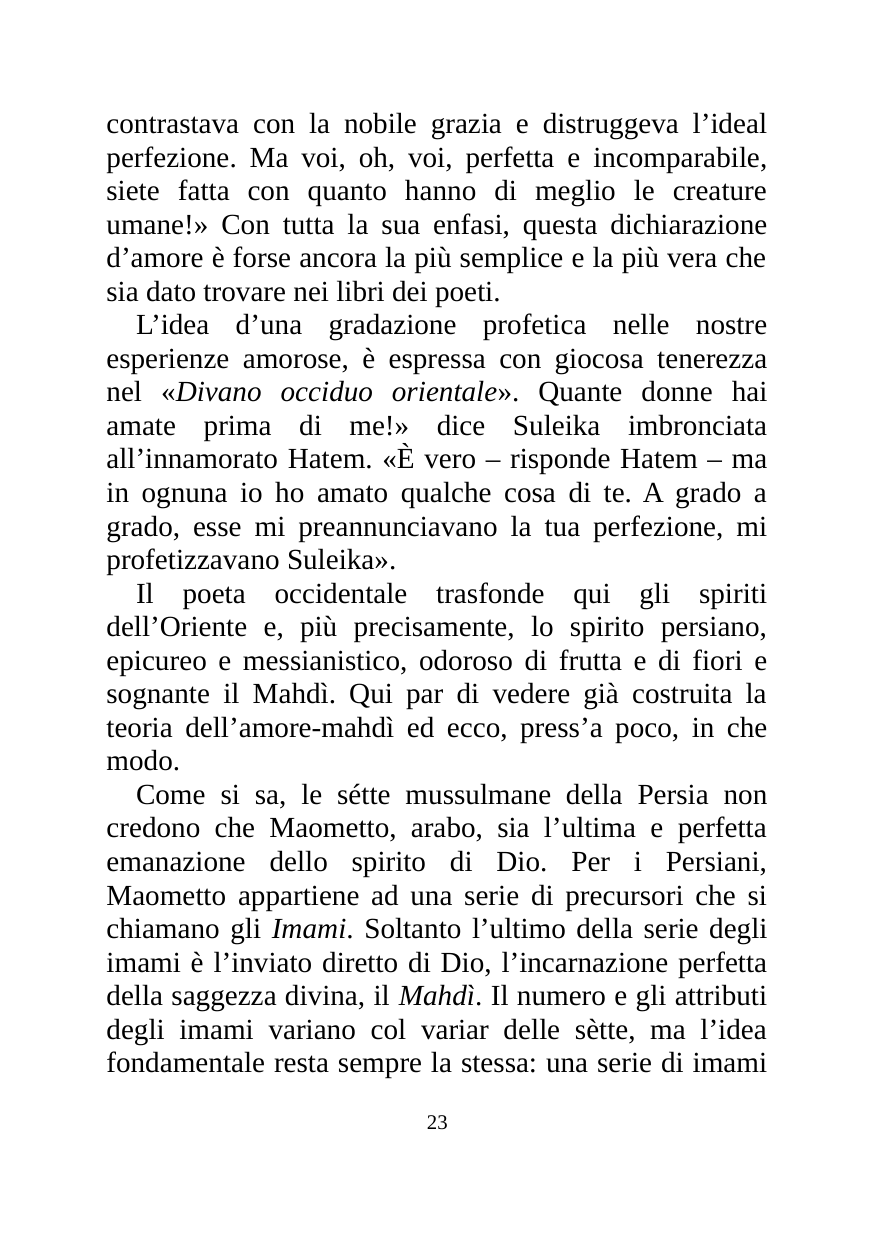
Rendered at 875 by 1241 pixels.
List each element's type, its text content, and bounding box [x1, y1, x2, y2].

text L’idea d’una gradazione profetica nelle nostre esperienze amorose, è espressa con giocosa tenerezza nel «Divano occiduo orientale». Quante donne hai amate prima di me!» dice Suleika imbronciata all’innamorato Hatem. «È vero – risponde Hatem – ma in ognuna io ho amato qualche cosa di te. A grado a grado, esse mi preannunciavano la tua perfezione, mi profetizzavano Suleika». [106, 307, 768, 576]
text Il poeta occidentale trasfonde qui gli spiriti dell’Oriente e, più precisamente, lo spirito persiano, epicureo e messianistico, odoroso di frutta e di fiori e sognante il Mahdì. Qui par di vedere già costruita la teoria dell’amore-mahdì ed ecco, press’a poco, in che modo. [106, 576, 768, 777]
text Come si sa, le sétte mussulmane della Persia non credono che Maometto, arabo, sia l’ultima e perfetta emanazione dello spirito di Dio. Per i Persiani, Maometto appartiene ad una serie di precursori che si chiamano gli Imami. Soltanto l’ultimo della serie degli imami è l’inviato diretto di Dio, l’incarnazione perfetta della saggezza divina, il Mahdì. Il numero e gli attributi degli imami variano col variar delle sètte, ma l’idea fondamentale resta sempre la stessa: una serie di imami [106, 777, 768, 1079]
text contrastava con la nobile grazia e distruggeva l’ideal perfezione. Ma voi, oh, voi, perfetta e incomparabile, siete fatta con quanto hanno di meglio le creature umane!» Con tutta la sua enfasi, questa dichiarazione d’amore è forse ancora la più semplice e la più vera che sia dato trovare nei libri dei poeti. [106, 106, 768, 307]
